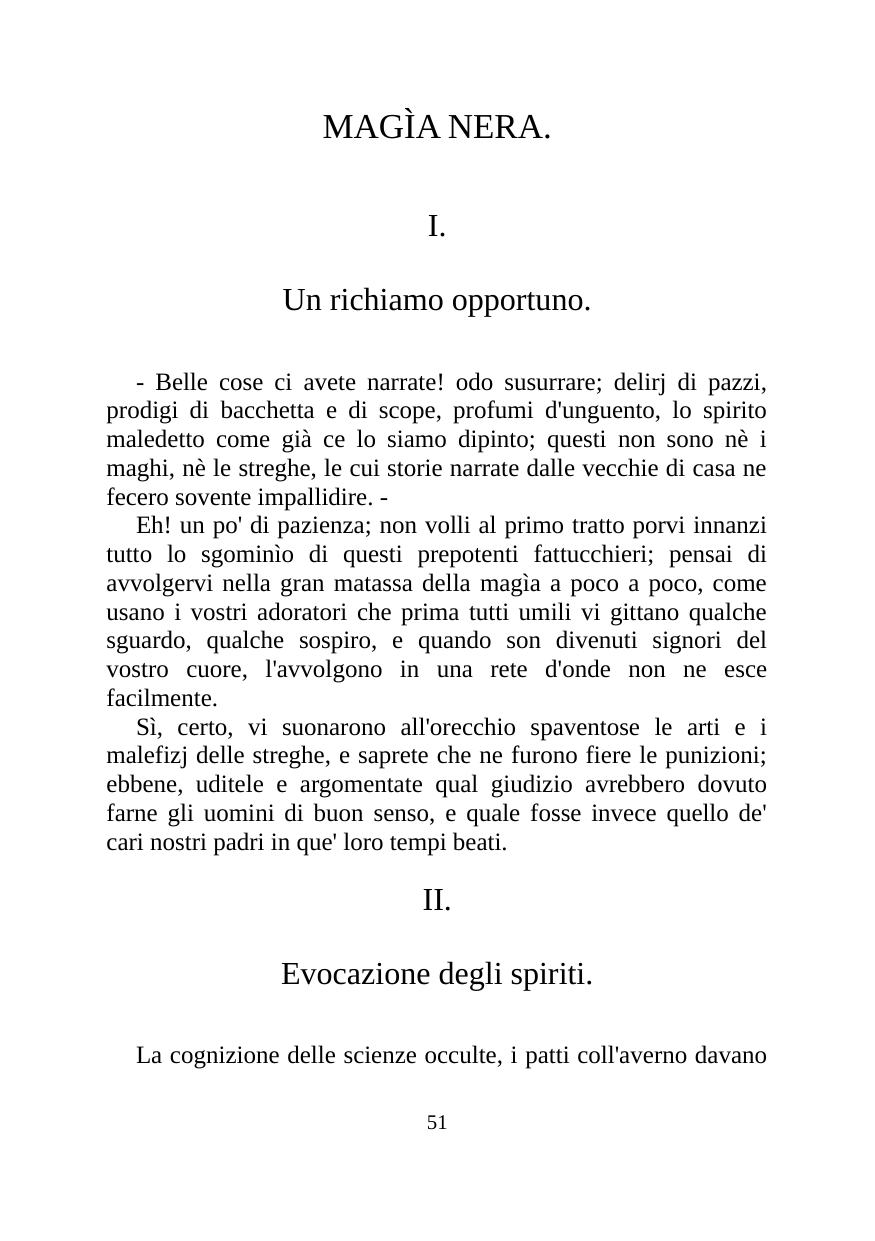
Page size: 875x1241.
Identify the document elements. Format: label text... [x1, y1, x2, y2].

text Eh! un po' di pazienza; non volli al primo tratto porvi innanzi tutto lo sgominìo di questi prepotenti fattucchieri; pensai di avvolgervi nella gran matassa della magìa a poco a poco, come usano i vostri adoratori che prima tutti umili vi gittano qualche sguardo, qualche sospiro, e quando son divenuti signori del vostro cuore, l'avvolgono in una rete d'onde non ne esce facilmente. [106, 511, 768, 712]
subtitle I. Un richiamo opportuno. [106, 207, 768, 317]
text La cognizione delle scienze occulte, i patti coll'averno davano [106, 1041, 768, 1069]
text - Belle cose ci avete narrate! odo susurrare; delirj di pazzi, prodigi di bacchetta e di scope, profumi d'unguento, lo spirito maledetto come già ce lo siamo dipinto; questi non sono nè i maghi, nè le streghe, le cui storie narrate dalle vecchie di casa ne fecero sovente impallidire. - [106, 367, 768, 511]
text Sì, certo, vi suonarono all'orecchio spaventose le arti e i malefizj delle streghe, e saprete che ne furono fiere le punizioni; ebbene, uditele e argomentate qual giudizio avrebbero dovuto farne gli uomini di buon senso, e quale fosse invece quello de' cari nostri padri in que' loro tempi beati. [106, 712, 768, 856]
subtitle II. Evocazione degli spiriti. [106, 881, 768, 991]
subtitle MAGÌA NERA. [106, 106, 768, 146]
